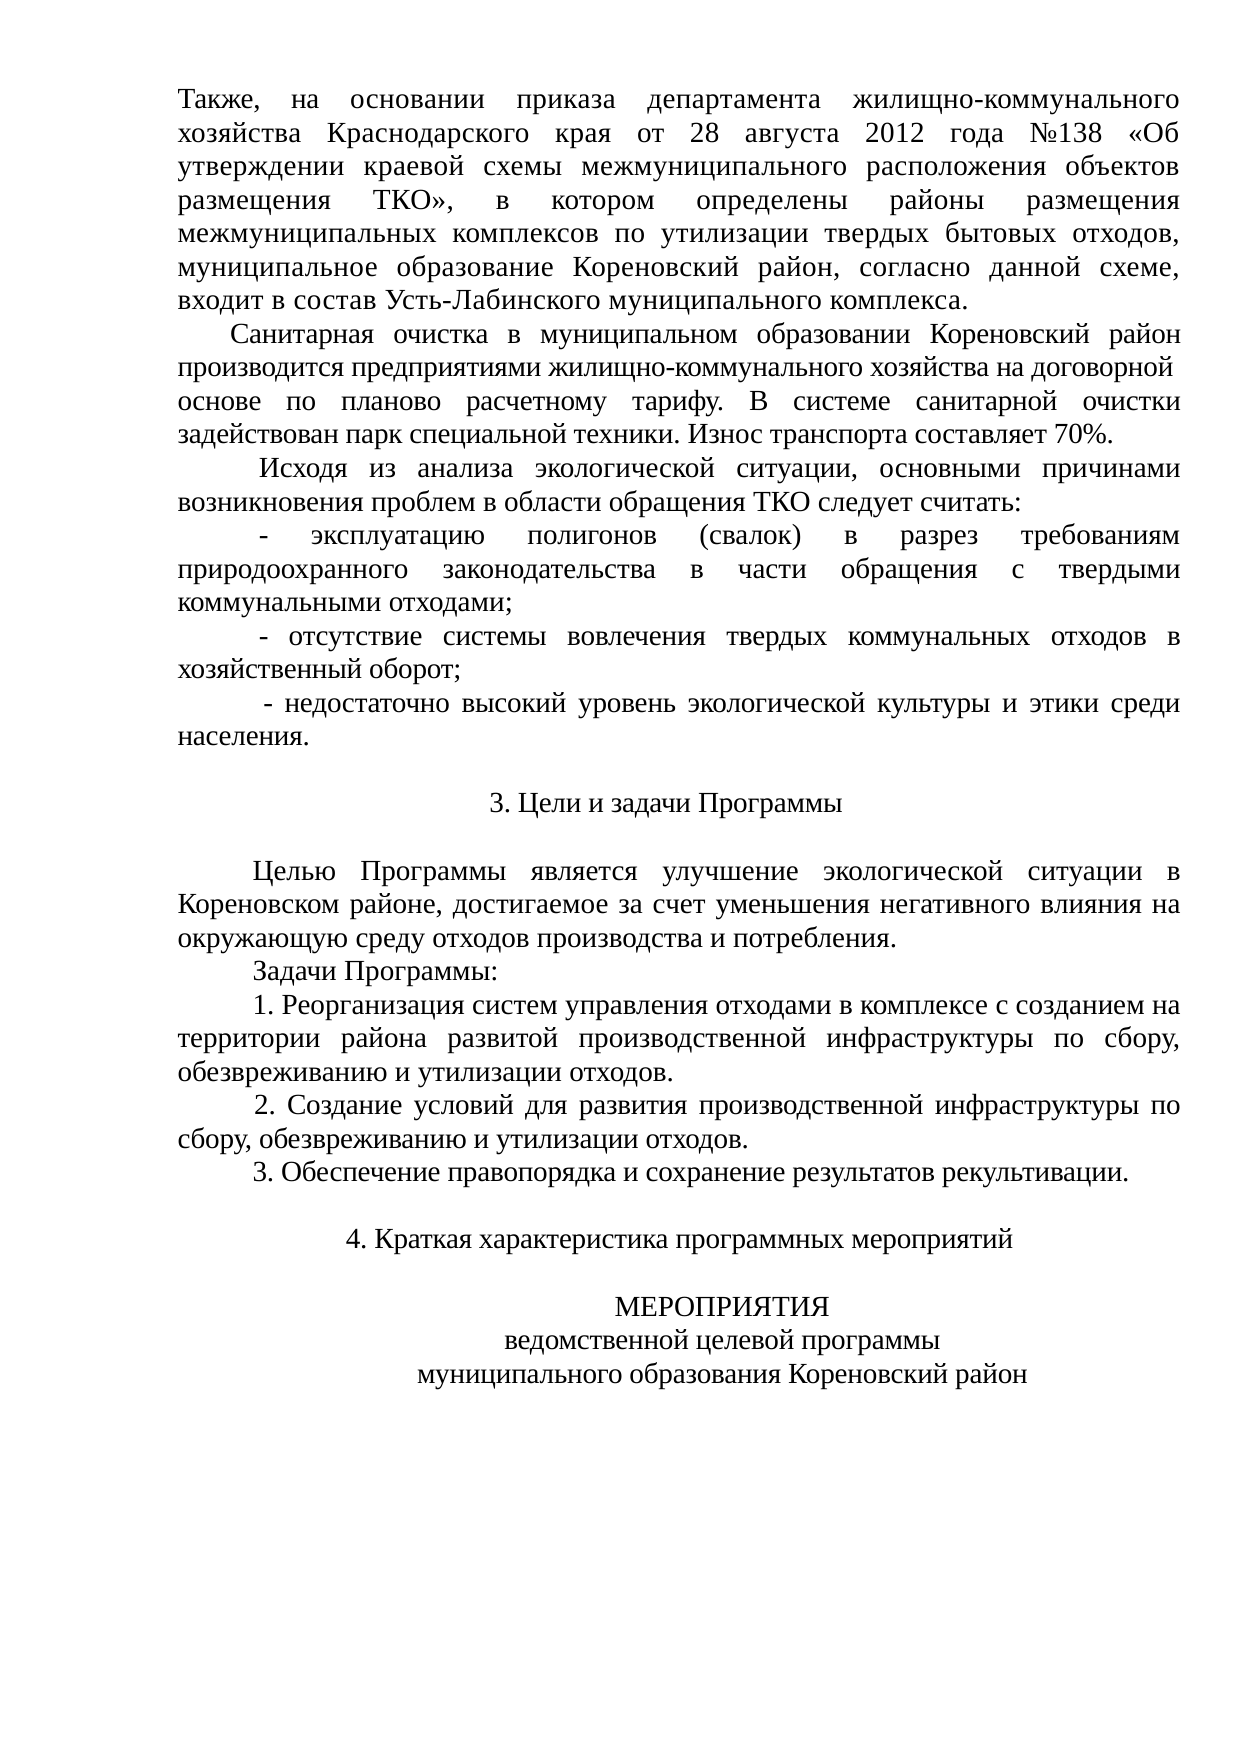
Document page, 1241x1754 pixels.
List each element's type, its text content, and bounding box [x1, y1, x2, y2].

text 3. Цели и задачи Программы [177, 786, 1154, 819]
text муниципального образования Кореновский район [177, 1356, 1181, 1389]
text МЕРОПРИЯТИЯ [177, 1289, 1181, 1322]
text основе по планово расчетному тарифу. В системе санитарной очистки задействован парк специальной техники. Износ транспорта составляет 70%. [177, 383, 1181, 450]
text Целью Программы является улучшение экологической ситуации в Кореновском районе, достигаемое за счет уменьшения негативного влияния на окружающую среду отходов производства и потребления. [177, 853, 1181, 953]
text Задачи Программы: [177, 953, 1181, 987]
text - отсутствие системы вовлечения твердых коммунальных отходов в хозяйственный оборот; [177, 618, 1181, 685]
text 2. Создание условий для развития производственной инфраструктуры по сбору, обезвреживанию и утилизации отходов. [177, 1087, 1181, 1154]
text ведомственной целевой программы [177, 1322, 1181, 1356]
text Также, на основании приказа департамента жилищно-коммунального хозяйства Краснодарского края от 28 августа 2012 года №138 «Об утверждении краевой схемы межмуниципального расположения объектов размещения ТКО», в котором определены районы размещения межмуниципальных комплексов по утилизации твердых бытовых отходов, муниципальное образование Кореновский район, согласно данной схеме, входит в состав Усть-Лабинского муниципального комплекса. [177, 81, 1181, 316]
text 1. Реорганизация систем управления отходами в комплексе с созданием на территории района развитой производственной инфраструктуры по сбору, обезвреживанию и утилизации отходов. [177, 987, 1181, 1087]
text - эксплуатацию полигонов (свалок) в разрез требованиям природоохранного законодательства в части обращения с твердыми коммунальными отходами; [177, 517, 1181, 618]
text Исходя из анализа экологической ситуации, основными причинами возникновения проблем в области обращения ТКО следует считать: [177, 450, 1181, 517]
text 3. Обеспечение правопорядка и сохранение результатов рекультивации. [177, 1154, 1181, 1188]
text Санитарная очистка в муниципальном образовании Кореновский район производится предприятиями жилищно-коммунального хозяйства на договорной [177, 316, 1181, 383]
text 4. Краткая характеристика программных мероприятий [177, 1222, 1181, 1255]
text - недостаточно высокий уровень экологической культуры и этики среди населения. [177, 685, 1181, 752]
